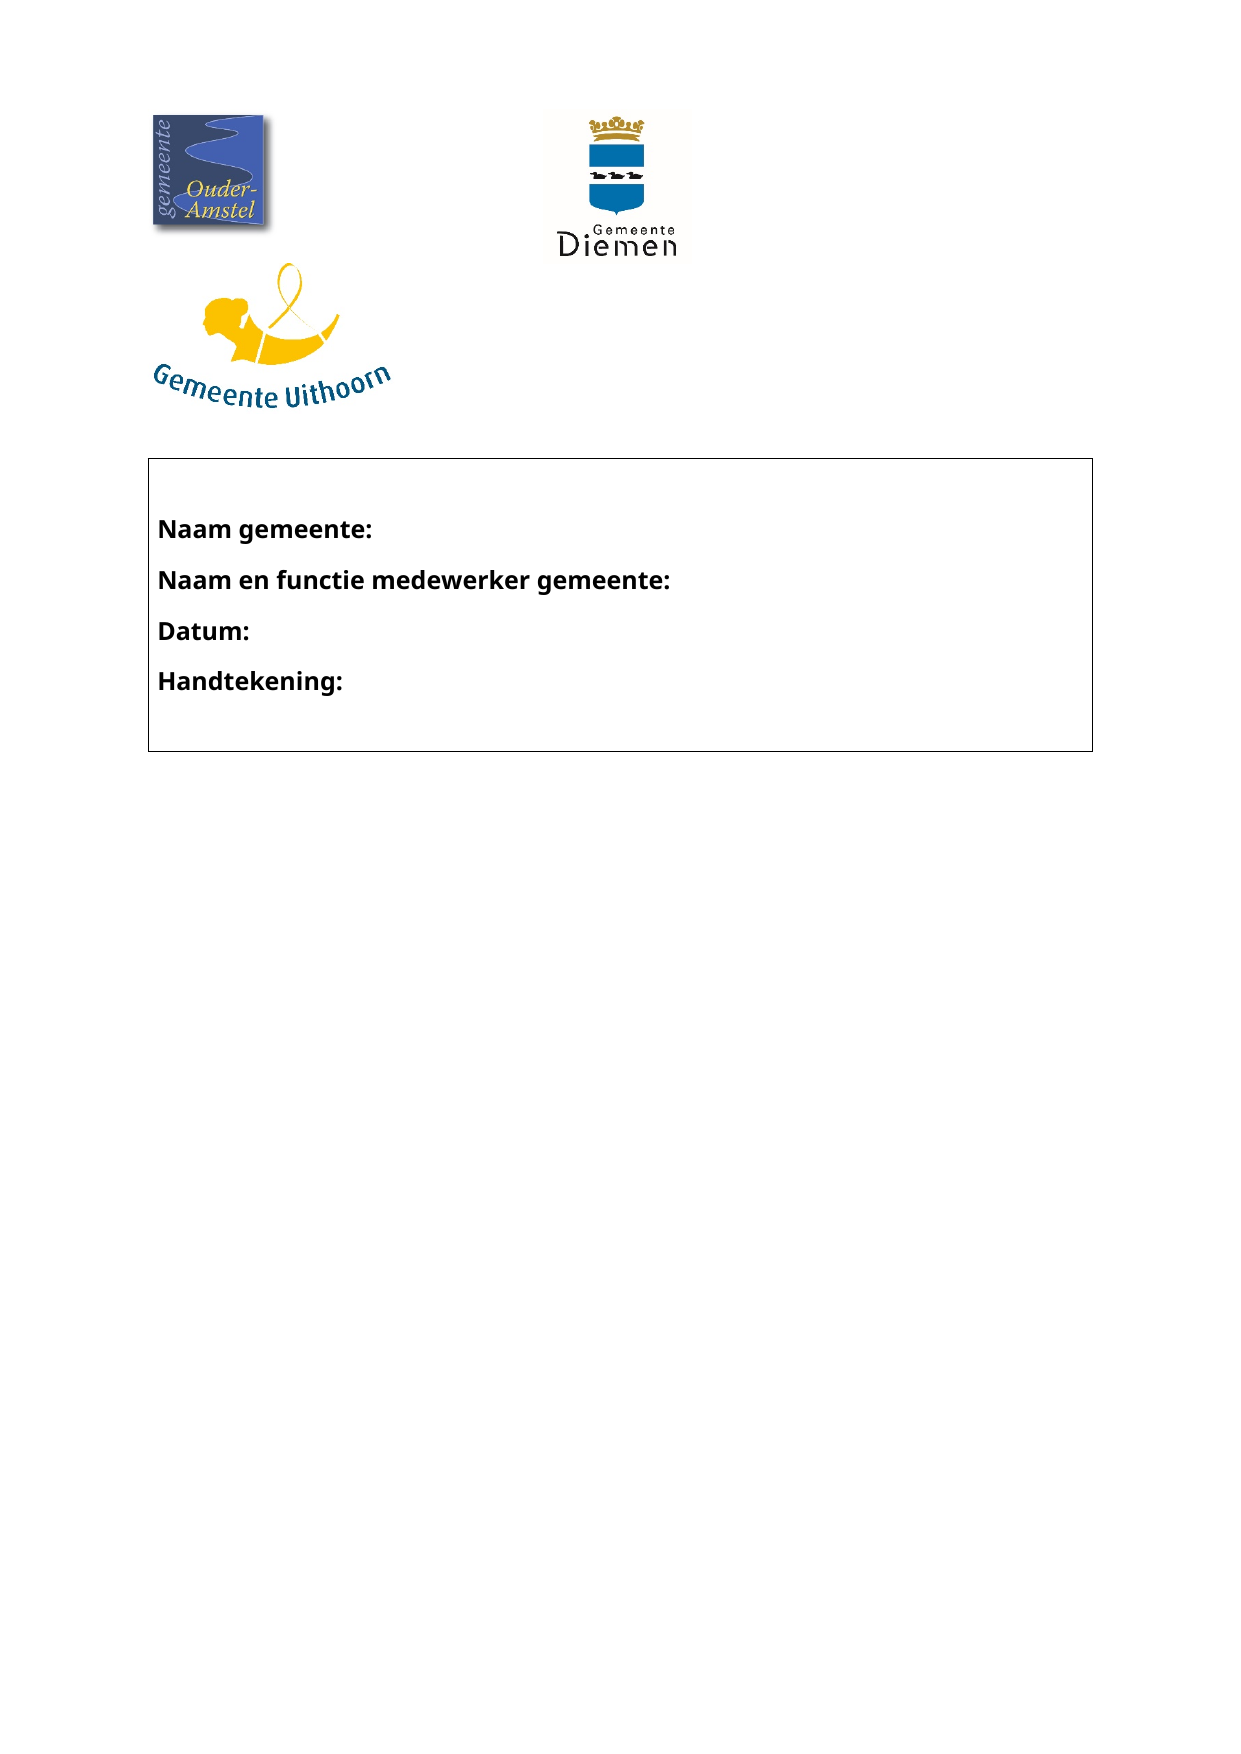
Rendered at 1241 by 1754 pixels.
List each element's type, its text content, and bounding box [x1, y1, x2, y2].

text Naam gemeente: [149, 509, 1092, 546]
text Naam en functie medewerker gemeente: [149, 559, 1092, 597]
text Handtekening: [149, 661, 1092, 698]
text Datum: [149, 610, 1092, 647]
